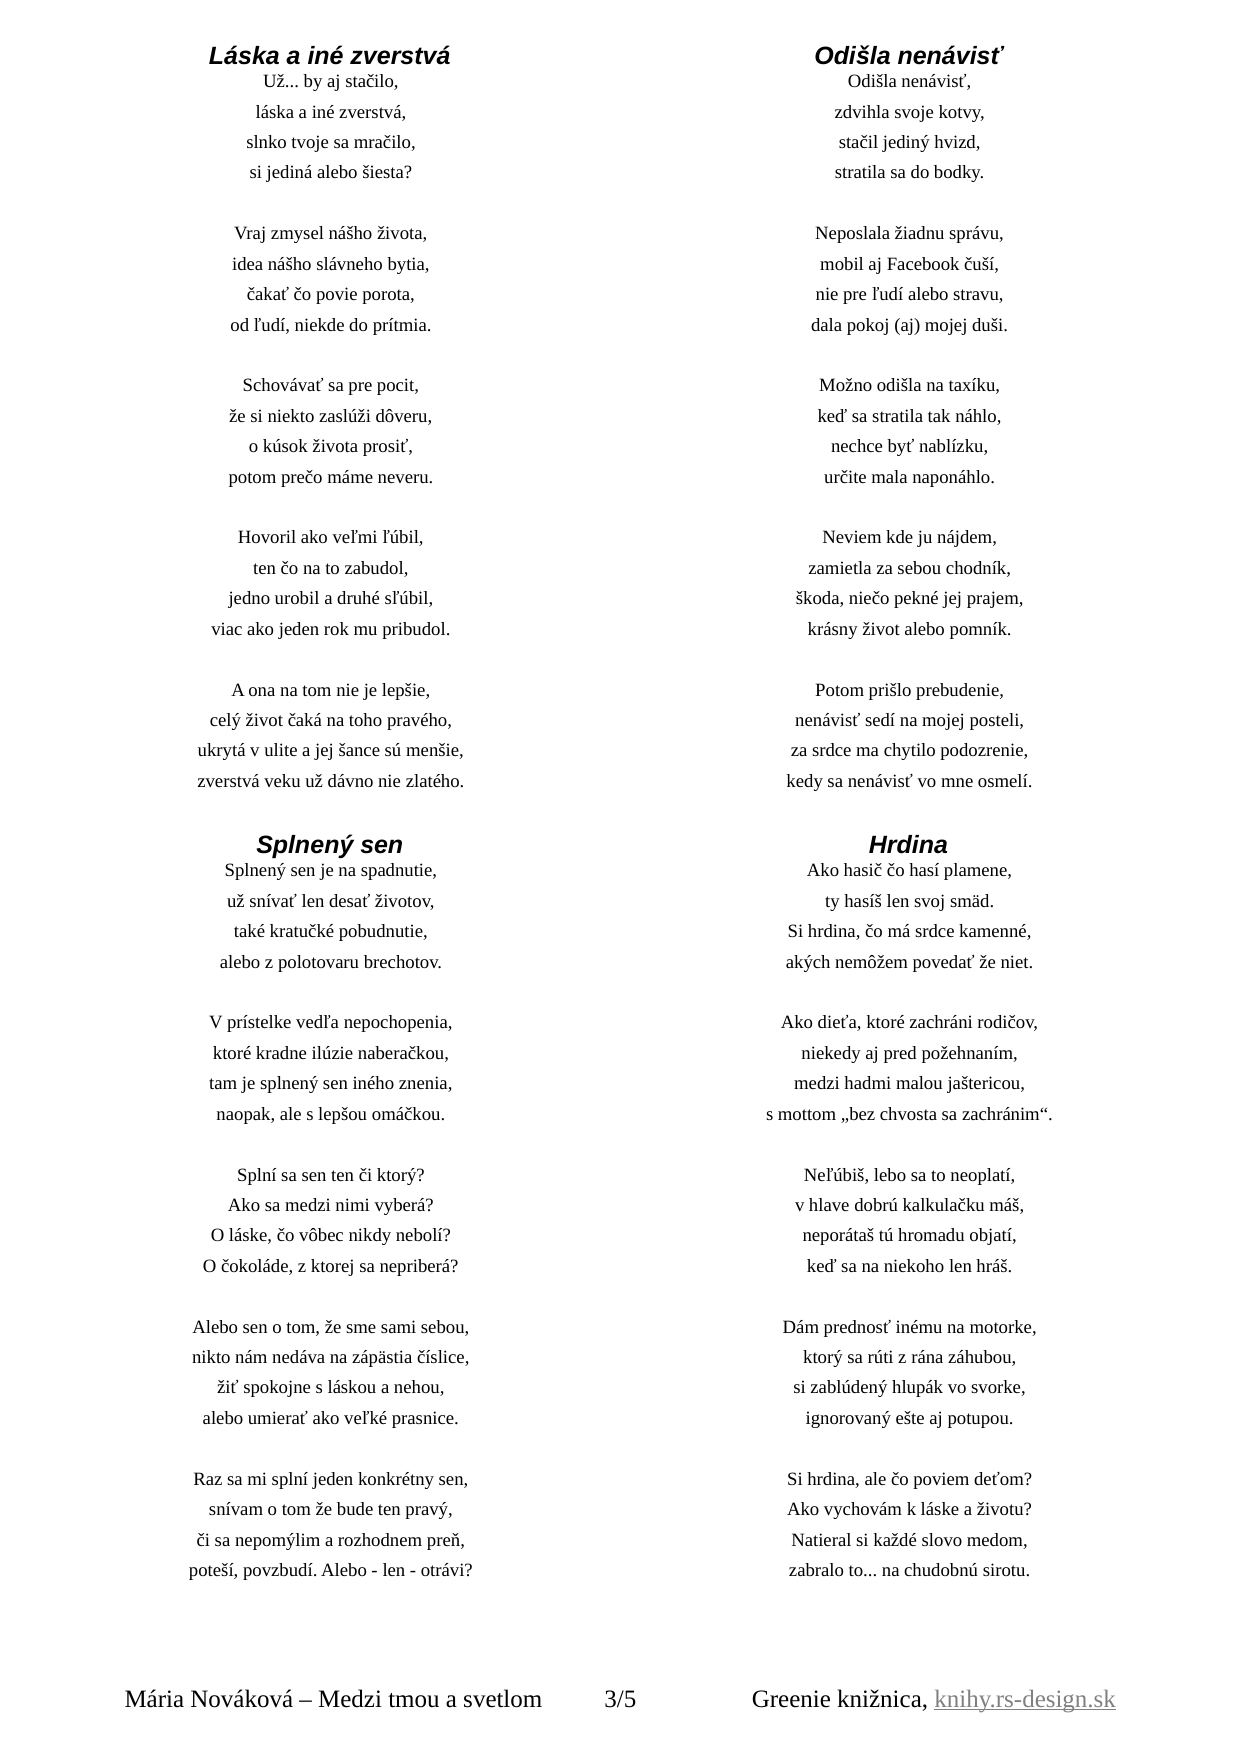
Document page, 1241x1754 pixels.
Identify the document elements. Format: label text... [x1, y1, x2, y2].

text ktoré kradne ilúzie naberačkou, [41, 1042, 620, 1063]
text dala pokoj (aj) mojej duši. [620, 313, 1199, 335]
text A ona na tom nie je lepšie, [41, 678, 620, 700]
text určite mala naponáhlo. [620, 466, 1199, 487]
text zverstvá veku už dávno nie zlatého. [41, 770, 620, 791]
text ktorý sa rúti z rána záhubou, [620, 1346, 1199, 1367]
text Hovoril ako veľmi ľúbil, [41, 526, 620, 548]
text potom prečo máme neveru. [41, 466, 620, 487]
text o kúsok života prosiť, [41, 435, 620, 457]
text Možno odišla na taxíku, [620, 374, 1199, 396]
text s mottom „bez chvosta sa zachránim“. [620, 1103, 1199, 1124]
text Ako vychovám k láske a životu? [620, 1498, 1199, 1519]
text krásny život alebo pomník. [620, 618, 1199, 639]
text nenávisť sedí na mojej posteli, [620, 709, 1199, 730]
text V prístelke vedľa nepochopenia, [41, 1011, 620, 1033]
text celý život čaká na toho pravého, [41, 709, 620, 730]
text nechce byť nablízku, [620, 435, 1199, 457]
text O čokoláde, z ktorej sa nepriberá? [41, 1255, 620, 1276]
text Si hrdina, ale čo poviem deťom? [620, 1468, 1199, 1489]
text si zablúdený hlupák vo svorke, [620, 1376, 1199, 1398]
text jedno urobil a druhé sľúbil, [41, 587, 620, 609]
subtitle Odišla nenávisť [620, 41, 1199, 70]
text Splní sa sen ten či ktorý? [41, 1163, 620, 1185]
text žiť spokojne s láskou a nehou, [41, 1376, 620, 1398]
subtitle Láska a iné zverstvá [41, 41, 620, 70]
text už snívať len desať životov, [41, 890, 620, 911]
text keď sa na niekoho len hráš. [620, 1255, 1199, 1276]
text idea nášho slávneho bytia, [41, 253, 620, 274]
text ukrytá v ulite a jej šance sú menšie, [41, 739, 620, 761]
text Dám prednosť inému na motorke, [620, 1316, 1199, 1337]
text Si hrdina, čo má srdce kamenné, [620, 920, 1199, 942]
text ignorovaný ešte aj potupou. [620, 1407, 1199, 1428]
text viac ako jeden rok mu pribudol. [41, 618, 620, 639]
text škoda, niečo pekné jej prajem, [620, 587, 1199, 609]
text Schovávať sa pre pocit, [41, 374, 620, 396]
text Raz sa mi splní jeden konkrétny sen, [41, 1468, 620, 1489]
text nie pre ľudí alebo stravu, [620, 283, 1199, 304]
text neporátaš tú hromadu objatí, [620, 1224, 1199, 1246]
text akých nemôžem povedať že niet. [620, 951, 1199, 972]
text zamietla za sebou chodník, [620, 557, 1199, 578]
text Ako dieťa, ktoré zachráni rodičov, [620, 1011, 1199, 1033]
text nikto nám nedáva na zápästia číslice, [41, 1346, 620, 1367]
text ty hasíš len svoj smäd. [620, 890, 1199, 911]
text Neviem kde ju nájdem, [620, 526, 1199, 548]
text si jediná alebo šiesta? [41, 161, 620, 183]
text ten čo na to zabudol, [41, 557, 620, 578]
text tam je splnený sen iného znenia, [41, 1072, 620, 1094]
text Splnený sen je na spadnutie, [41, 859, 620, 881]
text stratila sa do bodky. [620, 161, 1199, 183]
text niekedy aj pred požehnaním, [620, 1042, 1199, 1063]
text že si niekto zaslúži dôveru, [41, 405, 620, 426]
text kedy sa nenávisť vo mne osmelí. [620, 770, 1199, 791]
text slnko tvoje sa mračilo, [41, 131, 620, 152]
text Neposlala žiadnu správu, [620, 222, 1199, 244]
text alebo z polotovaru brechotov. [41, 951, 620, 972]
text Ako hasič čo hasí plamene, [620, 859, 1199, 881]
text Vraj zmysel nášho života, [41, 222, 620, 244]
subtitle Splnený sen [41, 831, 620, 859]
text Natieral si každé slovo medom, [620, 1528, 1199, 1550]
text stačil jediný hvizd, [620, 131, 1199, 152]
text mobil aj Facebook čuší, [620, 253, 1199, 274]
text také kratučké pobudnutie, [41, 920, 620, 942]
text keď sa stratila tak náhlo, [620, 405, 1199, 426]
text zabralo to... na chudobnú sirotu. [620, 1559, 1199, 1580]
text Už... by aj stačilo, [41, 70, 620, 92]
text medzi hadmi malou jaštericou, [620, 1072, 1199, 1094]
text od ľudí, niekde do prítmia. [41, 313, 620, 335]
text Odišla nenávisť, [620, 70, 1199, 92]
text Alebo sen o tom, že sme sami sebou, [41, 1316, 620, 1337]
text Potom prišlo prebudenie, [620, 678, 1199, 700]
text za srdce ma chytilo podozrenie, [620, 739, 1199, 761]
subtitle Hrdina [620, 831, 1199, 859]
text láska a iné zverstvá, [41, 101, 620, 122]
text naopak, ale s lepšou omáčkou. [41, 1103, 620, 1124]
text poteší, povzbudí. Alebo - len - otrávi? [41, 1559, 620, 1580]
text čakať čo povie porota, [41, 283, 620, 304]
text v hlave dobrú kalkulačku máš, [620, 1194, 1199, 1215]
text snívam o tom že bude ten pravý, [41, 1498, 620, 1519]
text či sa nepomýlim a rozhodnem preň, [41, 1528, 620, 1550]
text alebo umierať ako veľké prasnice. [41, 1407, 620, 1428]
text O láske, čo vôbec nikdy nebolí? [41, 1224, 620, 1246]
text Neľúbiš, lebo sa to neoplatí, [620, 1163, 1199, 1185]
text zdvihla svoje kotvy, [620, 101, 1199, 122]
text Ako sa medzi nimi vyberá? [41, 1194, 620, 1215]
